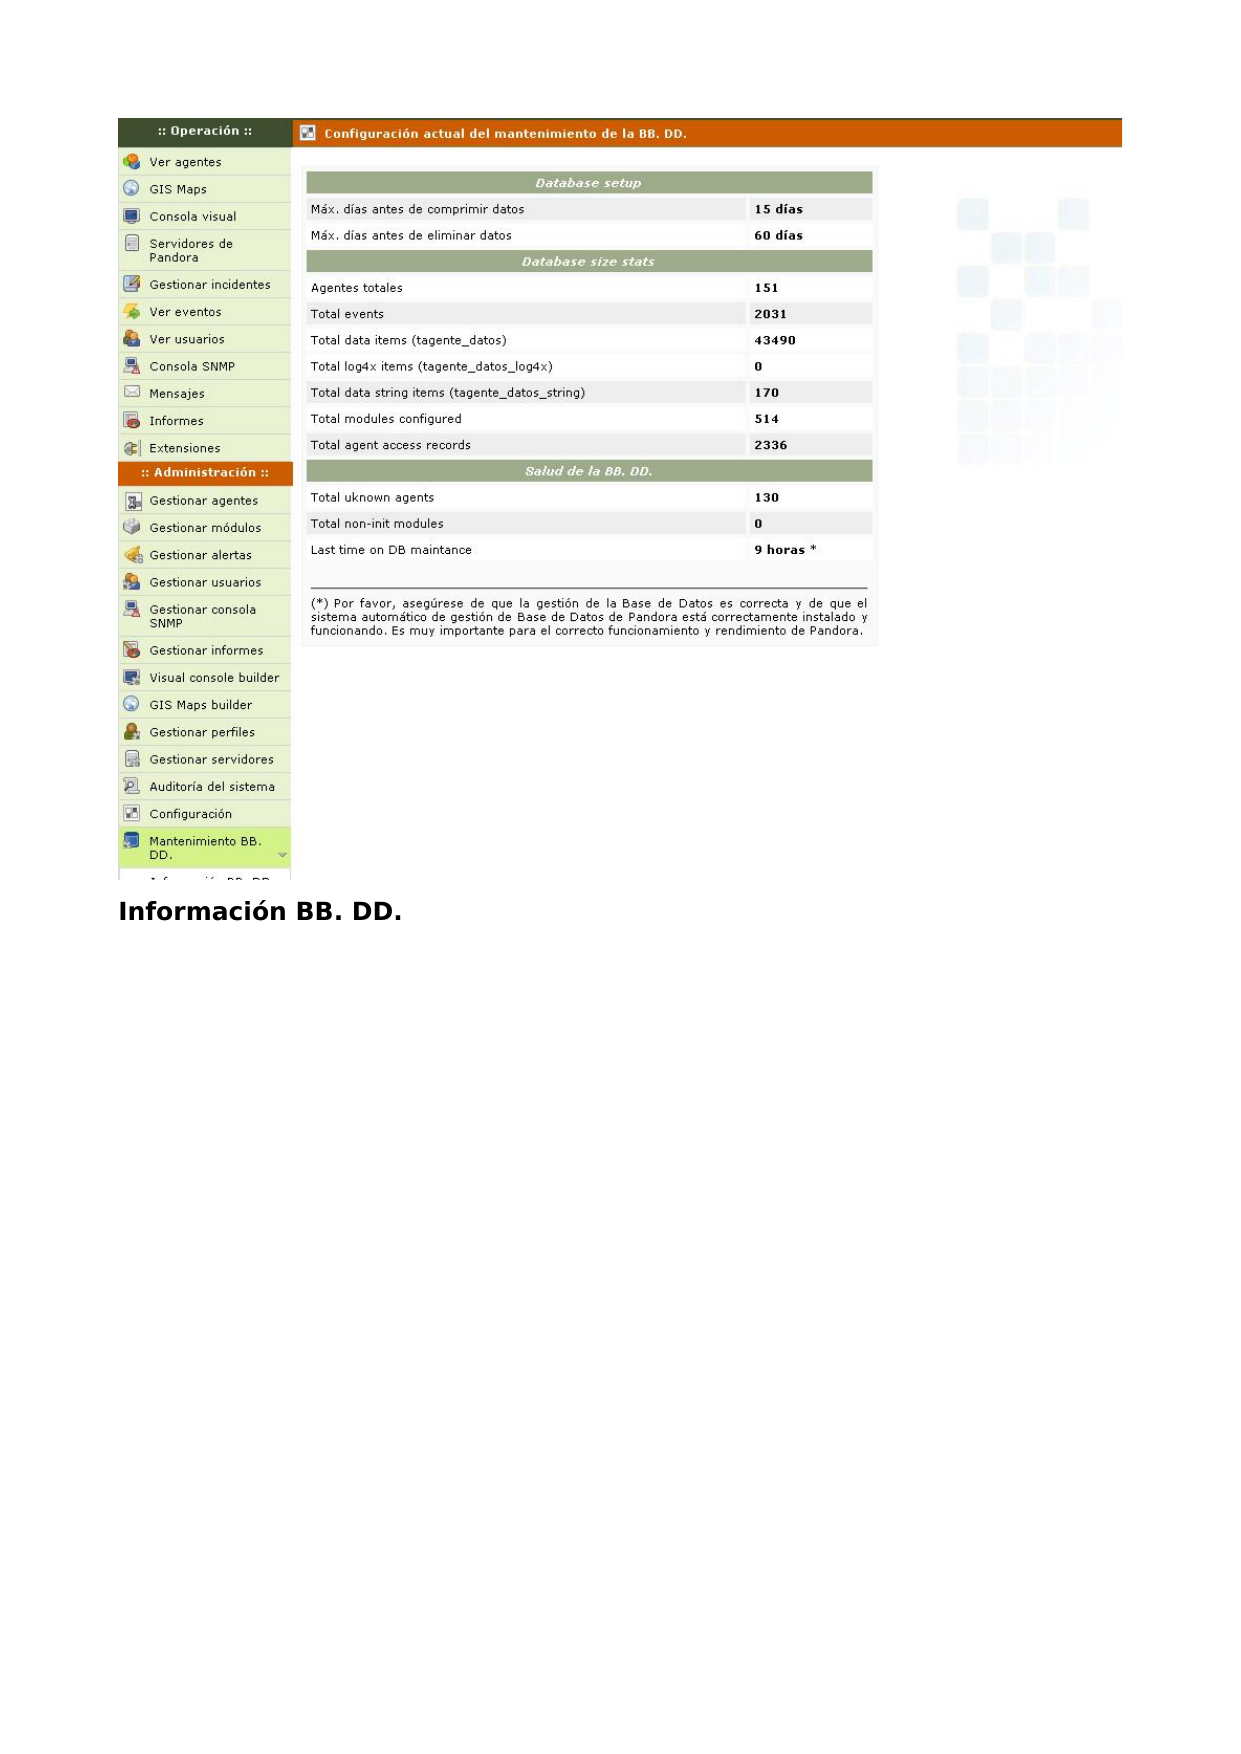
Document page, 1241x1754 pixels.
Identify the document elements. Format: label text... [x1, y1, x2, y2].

text Información BB. DD. [118, 898, 1122, 927]
picture [118, 118, 1123, 880]
